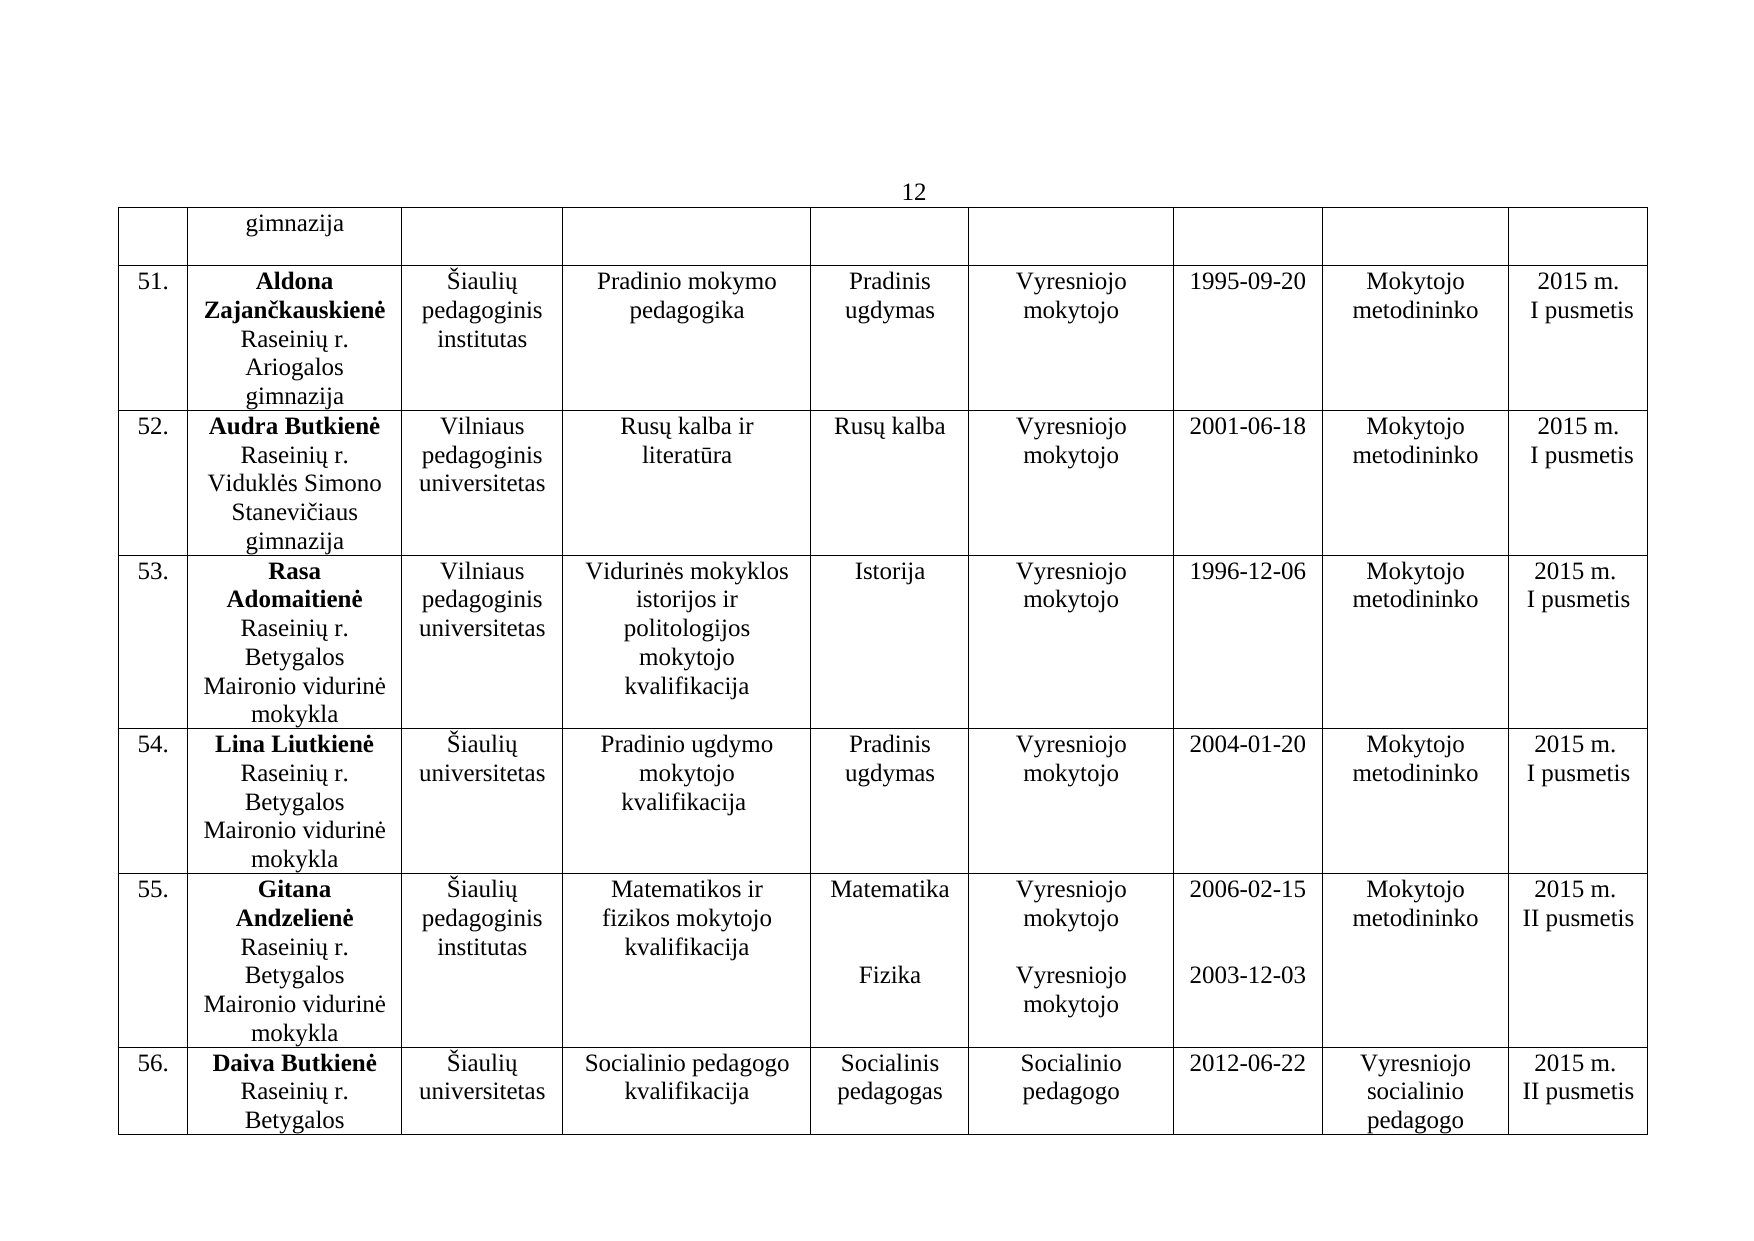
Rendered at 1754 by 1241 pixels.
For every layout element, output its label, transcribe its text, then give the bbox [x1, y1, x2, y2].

table_cell 2006-02-15 2003-12-03 [1174, 874, 1322, 1047]
table_cell Rusų kalba [811, 411, 968, 555]
table_cell 1996-12-06 [1174, 556, 1322, 728]
table_cell Mokytojo metodininko [1323, 729, 1508, 873]
table_cell Vyresniojo mokytojo [969, 411, 1173, 555]
table_cell 1995-09-20 [1174, 266, 1322, 410]
table_cell Mokytojo metodininko [1323, 266, 1508, 410]
table_cell Socialinis pedagogas [811, 1048, 968, 1134]
table_cell [1509, 208, 1647, 265]
table_cell Pradinio mokymo pedagogika [563, 266, 810, 410]
table_cell Audra Butkienė Raseinių r. Viduklės Simono Stanevičiaus gimnazija [188, 411, 401, 555]
table_cell Lina Liutkienė Raseinių r. Betygalos Maironio vidurinė mokykla [188, 729, 401, 873]
table_cell Vyresniojo mokytojo Vyresniojo mokytojo [969, 874, 1173, 1047]
table_cell Matematika Fizika [811, 874, 968, 1047]
table_cell 56. [119, 1048, 187, 1134]
table_cell [969, 208, 1173, 265]
table_cell 2015 m. I pusmetis [1509, 411, 1647, 555]
table_cell 55. [119, 874, 187, 1047]
table_cell 2015 m. II pusmetis [1509, 1048, 1647, 1134]
table_cell 2012-06-22 [1174, 1048, 1322, 1134]
table_cell 2015 m. I pusmetis [1509, 729, 1647, 873]
table_cell Vilniaus pedagoginis universitetas [402, 411, 562, 555]
table_cell Socialinio pedagogo [969, 1048, 1173, 1134]
table_cell [402, 208, 562, 265]
table_cell 2015 m. II pusmetis [1509, 874, 1647, 1047]
table_cell Mokytojo metodininko [1323, 411, 1508, 555]
table_cell Istorija [811, 556, 968, 728]
table_cell Šiaulių pedagoginis institutas [402, 266, 562, 410]
table_cell 2015 m. I pusmetis [1509, 266, 1647, 410]
table_cell Vyresniojo mokytojo [969, 556, 1173, 728]
table_cell Pradinis ugdymas [811, 266, 968, 410]
table_cell [1323, 208, 1508, 265]
table_cell Mokytojo metodininko [1323, 556, 1508, 728]
table_cell 2001-06-18 [1174, 411, 1322, 555]
table_cell Pradinio ugdymo mokytojo kvalifikacija [563, 729, 810, 873]
table_cell Šiaulių pedagoginis institutas [402, 874, 562, 1047]
table_cell Aldona Zajančkauskienė Raseinių r. Ariogalos gimnazija [188, 266, 401, 410]
table_cell Pradinis ugdymas [811, 729, 968, 873]
table_cell 53. [119, 556, 187, 728]
table_cell 51. [119, 266, 187, 410]
table_cell [119, 208, 187, 265]
table_cell Gitana Andzelienė Raseinių r. Betygalos Maironio vidurinė mokykla [188, 874, 401, 1047]
table_cell Vyresniojo socialinio pedagogo [1323, 1048, 1508, 1134]
table_cell [811, 208, 968, 265]
table_cell Mokytojo metodininko [1323, 874, 1508, 1047]
table_cell Rusų kalba ir literatūra [563, 411, 810, 555]
table_cell Vidurinės mokyklos istorijos ir politologijos mokytojo kvalifikacija [563, 556, 810, 728]
table_cell Daiva Butkienė Raseinių r. Betygalos [188, 1048, 401, 1134]
table_cell 54. [119, 729, 187, 873]
table_cell Vyresniojo mokytojo [969, 266, 1173, 410]
table_cell 2015 m. I pusmetis [1509, 556, 1647, 728]
table_cell [1174, 208, 1322, 265]
table_cell Šiaulių universitetas [402, 729, 562, 873]
table_cell Rasa Adomaitienė Raseinių r. Betygalos Maironio vidurinė mokykla [188, 556, 401, 728]
table_cell 2004-01-20 [1174, 729, 1322, 873]
table_cell Vyresniojo mokytojo [969, 729, 1173, 873]
table_cell [563, 208, 810, 265]
table_cell Socialinio pedagogo kvalifikacija [563, 1048, 810, 1134]
table_cell Matematikos ir fizikos mokytojo kvalifikacija [563, 874, 810, 1047]
table_cell 52. [119, 411, 187, 555]
table_cell Šiaulių universitetas [402, 1048, 562, 1134]
table_cell Vilniaus pedagoginis universitetas [402, 556, 562, 728]
table_cell gimnazija [188, 208, 401, 265]
